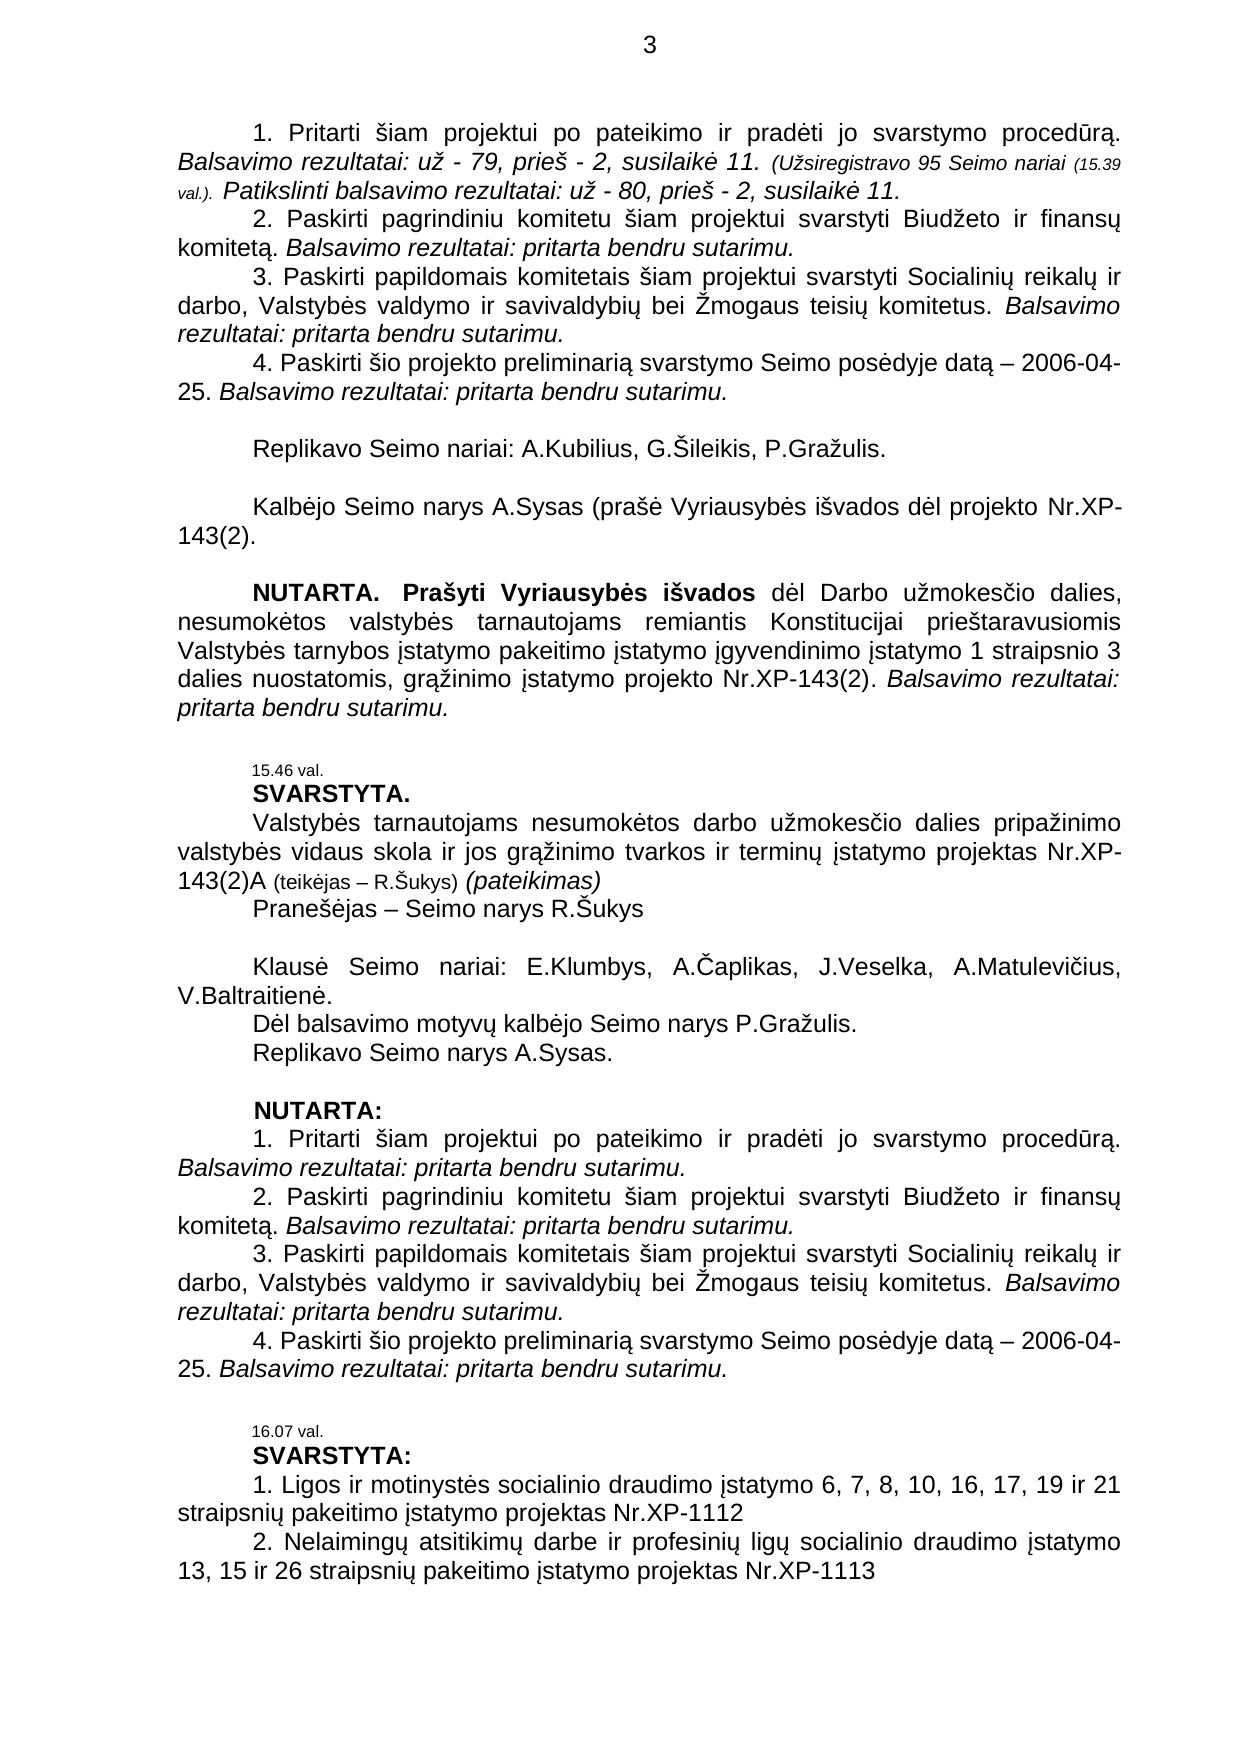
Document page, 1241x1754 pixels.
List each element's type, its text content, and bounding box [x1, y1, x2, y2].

text 1. Ligos ir motinystės socialinio draudimo įstatymo 6, 7, 8, 10, 16, 17, 19 ir 21 straipsnių pakeitimo įstatymo projektas Nr.XP-1112 [177, 1469, 1122, 1527]
text 4. Paskirti šio projekto preliminarią svarstymo Seimo posėdyje datą – 2006-04-25. Balsavimo rezultatai: pritarta bendru sutarimu. [177, 348, 1122, 406]
text Pranešėjas – Seimo narys R.Šukys [177, 894, 1122, 923]
text 2. Paskirti pagrindiniu komitetu šiam projektui svarstyti Biudžeto ir finansų komitetą. Balsavimo rezultatai: pritarta bendru sutarimu. [177, 204, 1122, 262]
text Kalbėjo Seimo narys A.Sysas (prašė Vyriausybės išvados dėl projekto Nr.XP-143(2). [177, 492, 1122, 549]
text 3. Paskirti papildomais komitetais šiam projektui svarstyti Socialinių reikalų ir darbo, Valstybės valdymo ir savivaldybių bei Žmogaus teisių komitetus. Balsavimo rezultatai: pritarta bendru sutarimu. [177, 1239, 1122, 1326]
text SVARSTYTA. [177, 779, 1122, 808]
text 16.07 val. [177, 1422, 1122, 1441]
text 4. Paskirti šio projekto preliminarią svarstymo Seimo posėdyje datą – 2006-04-25. Balsavimo rezultatai: pritarta bendru sutarimu. [177, 1326, 1122, 1383]
text NUTARTA. Prašyti Vyriausybės išvados dėl Darbo užmokesčio dalies, nesumokėtos valstybės tarnautojams remiantis Konstitucijai prieštaravusiomis Valstybės tarnybos įstatymo pakeitimo įstatymo įgyvendinimo įstatymo 1 straipsnio 3 dalies nuostatomis, grąžinimo įstatymo projekto Nr.XP-143(2). Balsavimo rezultatai: pritarta bendru sutarimu. [177, 578, 1122, 722]
text Replikavo Seimo nariai: A.Kubilius, G.Šileikis, P.Gražulis. [177, 434, 1122, 463]
text Valstybės tarnautojams nesumokėtos darbo užmokesčio dalies pripažinimo valstybės vidaus skola ir jos grąžinimo tvarkos ir terminų įstatymo projektas Nr.XP-143(2)A (teikėjas – R.Šukys) (pateikimas) [177, 808, 1122, 894]
text 2. Nelaimingų atsitikimų darbe ir profesinių ligų socialinio draudimo įstatymo 13, 15 ir 26 straipsnių pakeitimo įstatymo projektas Nr.XP-1113 [177, 1527, 1122, 1584]
text 15.46 val. [177, 760, 1122, 779]
text 2. Paskirti pagrindiniu komitetu šiam projektui svarstyti Biudžeto ir finansų komitetą. Balsavimo rezultatai: pritarta bendru sutarimu. [177, 1182, 1122, 1239]
text 1. Pritarti šiam projektui po pateikimo ir pradėti jo svarstymo procedūrą. Balsavimo rezultatai: už - 79, prieš - 2, susilaikė 11. (Užsiregistravo 95 Seimo nariai (15.39 val.). Patikslinti balsavimo rezultatai: už - 80, prieš - 2, susilaikė 11. [177, 118, 1122, 204]
text Dėl balsavimo motyvų kalbėjo Seimo narys P.Gražulis. [177, 1009, 1122, 1038]
text 1. Pritarti šiam projektui po pateikimo ir pradėti jo svarstymo procedūrą. Balsavimo rezultatai: pritarta bendru sutarimu. [177, 1124, 1122, 1182]
text SVARSTYTA: [177, 1441, 1122, 1469]
text Klausė Seimo nariai: E.Klumbys, A.Čaplikas, J.Veselka, A.Matulevičius, V.Baltraitienė. [177, 952, 1122, 1009]
text 3. Paskirti papildomais komitetais šiam projektui svarstyti Socialinių reikalų ir darbo, Valstybės valdymo ir savivaldybių bei Žmogaus teisių komitetus. Balsavimo rezultatai: pritarta bendru sutarimu. [177, 262, 1122, 348]
text Replikavo Seimo narys A.Sysas. [177, 1038, 1122, 1067]
text NUTARTA: [177, 1096, 1122, 1124]
